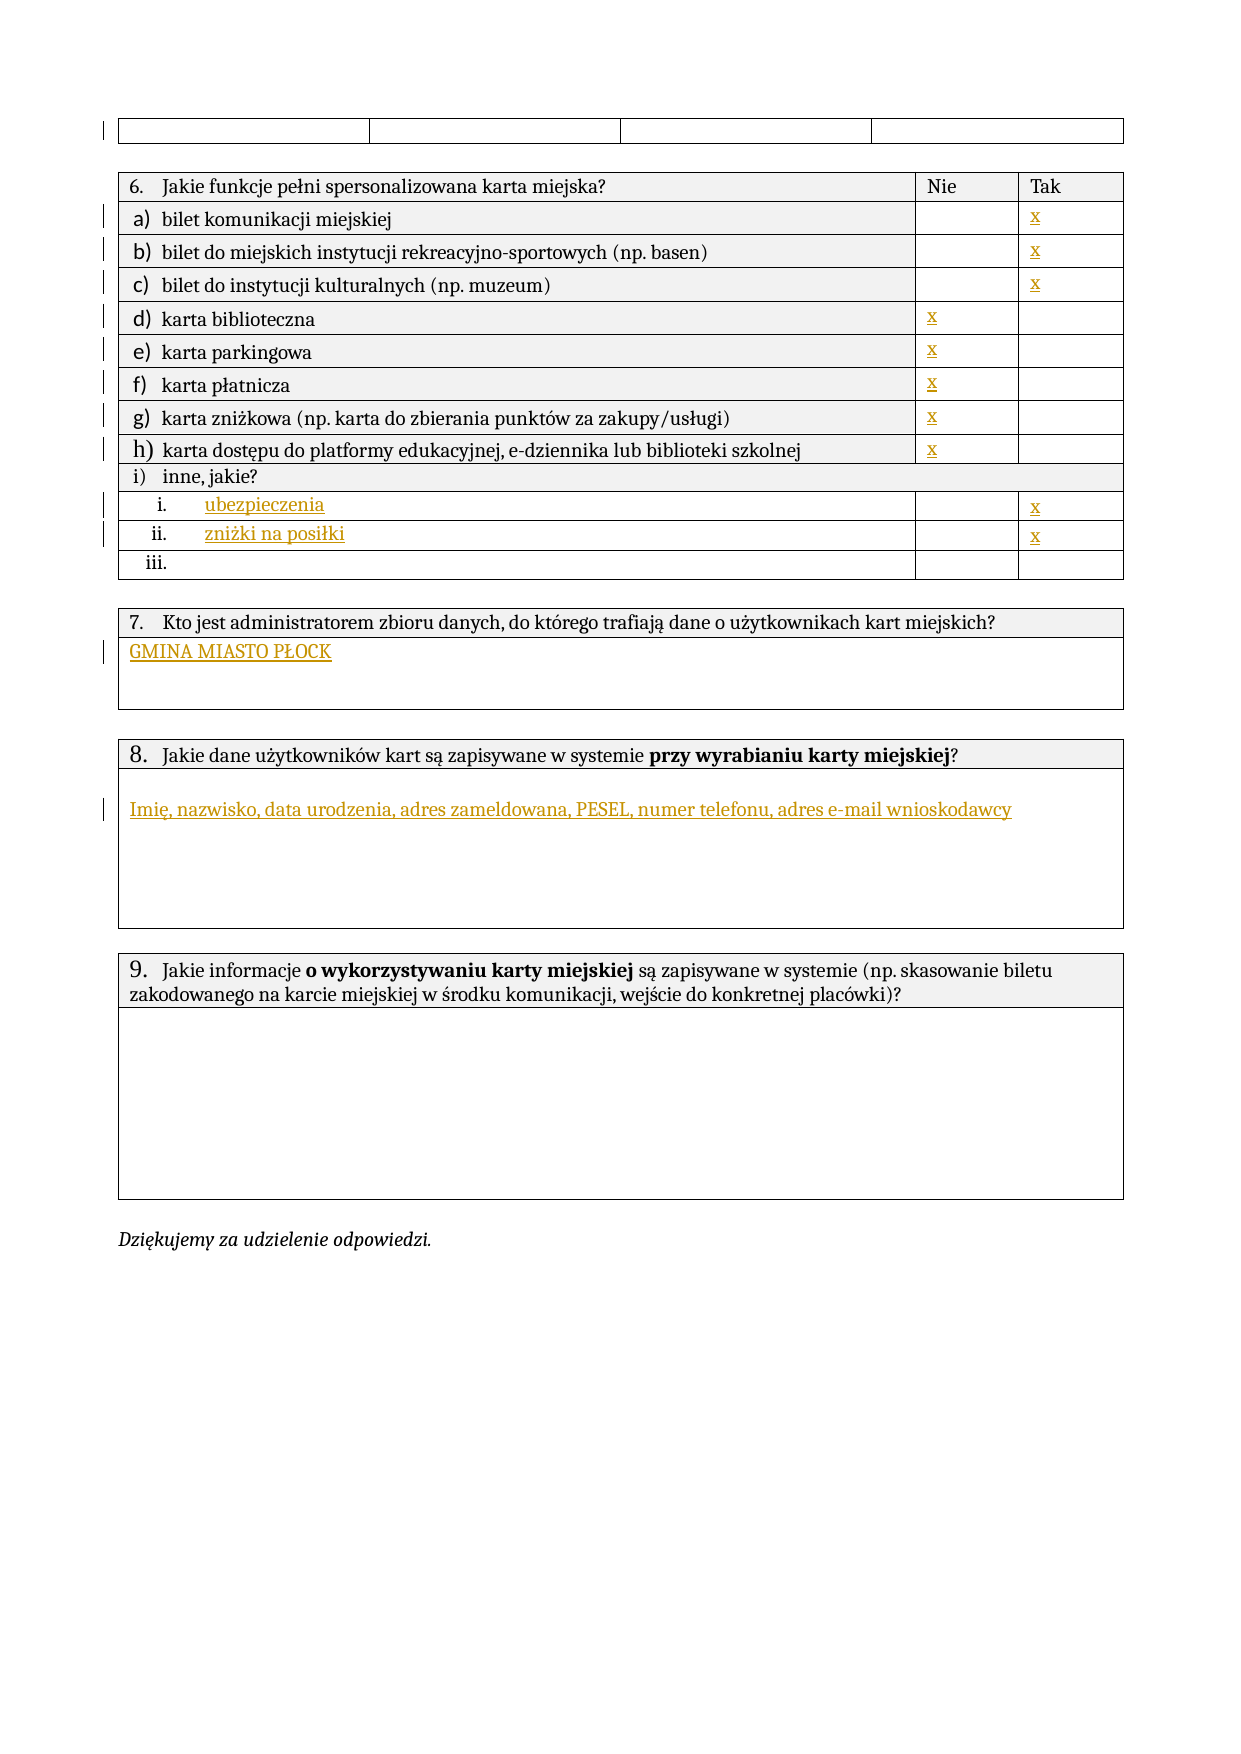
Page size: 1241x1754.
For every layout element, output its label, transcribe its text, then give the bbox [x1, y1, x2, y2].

table_cell zniżki na posiłki [119, 521, 915, 549]
table_cell x [916, 335, 1018, 367]
table_cell [118, 710, 1123, 738]
table_cell Jakie funkcje pełni spersonalizowana karta miejska? [119, 173, 915, 201]
table_cell x [916, 401, 1018, 433]
table_cell [1019, 401, 1123, 433]
table_cell Jakie dane użytkowników kart są zapisywane w systemie przy wyrabianiu karty miejskiej? [119, 740, 1123, 768]
table_cell [370, 119, 620, 142]
table_cell x [916, 435, 1018, 463]
table_cell GMINA MIASTO PŁOCK [119, 638, 1123, 709]
table_cell Nie [916, 173, 1018, 201]
table_cell karta płatnicza [119, 368, 915, 400]
table_cell [872, 119, 1123, 142]
table_cell karta dostępu do platformy edukacyjnej, e-dziennika lub biblioteki szkolnej [119, 435, 915, 463]
table_cell bilet do instytucji kulturalnych (np. muzeum) [119, 268, 915, 301]
table_cell x [1019, 521, 1123, 549]
table_cell x [1019, 268, 1123, 301]
table_cell [916, 492, 1018, 520]
table_cell [119, 551, 915, 579]
table_cell x [1019, 235, 1123, 267]
table_cell [119, 119, 369, 142]
table_cell bilet do miejskich instytucji rekreacyjno-sportowych (np. basen) [119, 235, 915, 267]
table_cell inne, jakie? [119, 464, 1123, 491]
table_cell [621, 119, 871, 142]
table_cell [916, 235, 1018, 267]
table_cell x [916, 302, 1018, 334]
table_cell [1019, 302, 1123, 334]
table_cell [916, 268, 1018, 301]
table_cell x [1019, 492, 1123, 520]
table_cell [916, 521, 1018, 549]
table_cell Imię, nazwisko, data urodzenia, adres zameldowana, PESEL, numer telefonu, adres e-mail wnioskodawcy [119, 769, 1123, 928]
table_cell [118, 929, 1123, 953]
table_cell Tak [1019, 173, 1123, 201]
table_cell Kto jest administratorem zbioru danych, do którego trafiają dane o użytkownikach kart miejskich? [119, 609, 1123, 637]
text Dziękujemy za udzielenie odpowiedzi. [118, 1228, 1122, 1252]
table_cell x [1019, 202, 1123, 234]
table_cell ubezpieczenia [119, 492, 915, 520]
table_cell [916, 202, 1018, 234]
table_cell karta parkingowa [119, 335, 915, 367]
table_cell [119, 1008, 1123, 1198]
table_cell bilet komunikacji miejskiej [119, 202, 915, 234]
table_cell [1019, 368, 1123, 400]
table_cell x [916, 368, 1018, 400]
table_cell [118, 580, 1123, 608]
table_cell [1019, 435, 1123, 463]
table_cell [118, 144, 1123, 172]
table_cell [916, 551, 1018, 579]
table_cell [1019, 335, 1123, 367]
table_cell [1019, 551, 1123, 579]
table_cell karta biblioteczna [119, 302, 915, 334]
table_cell karta zniżkowa (np. karta do zbierania punktów za zakupy/usługi) [119, 401, 915, 433]
table_cell Jakie informacje o wykorzystywaniu karty miejskiej są zapisywane w systemie (np. skasowanie biletu zakodowanego na karcie miejskiej w środku komunikacji, wejście do konkretnej placówki)? [119, 954, 1123, 1007]
